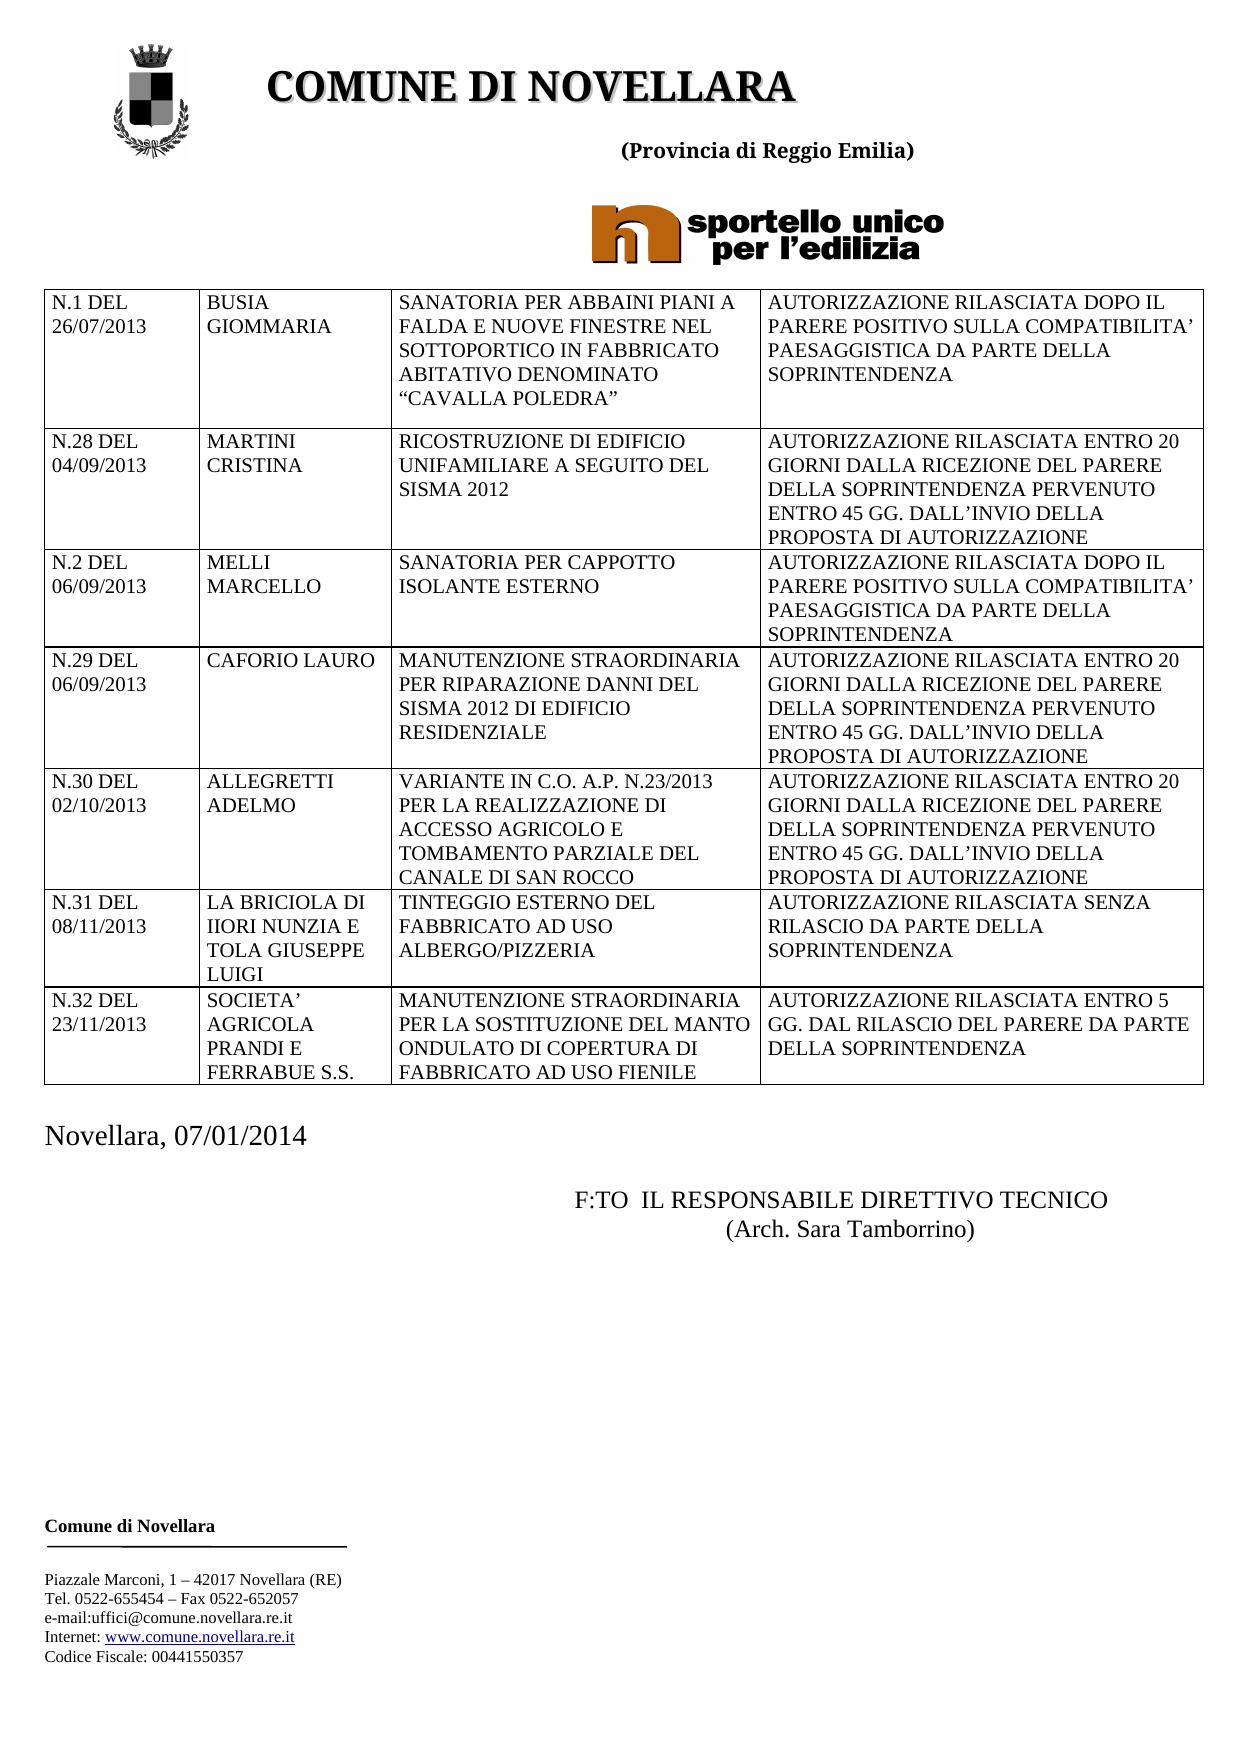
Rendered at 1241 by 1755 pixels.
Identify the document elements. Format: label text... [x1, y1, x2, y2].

table_cell AUTORIZZAZIONE RILASCIATA SENZA RILASCIO DA PARTE DELLA SOPRINTENDENZA [761, 890, 1203, 986]
table_cell N.29 DEL 06/09/2013 [45, 648, 199, 768]
table_cell N.30 DEL 02/10/2013 [45, 769, 199, 889]
table_cell ALLEGRETTI ADELMO [200, 769, 391, 889]
table_cell AUTORIZZAZIONE RILASCIATA ENTRO 20 GIORNI DALLA RICEZIONE DEL PARERE DELLA SOPRINTENDENZA PERVENUTO ENTRO 45 GG. DALL’INVIO DELLA PROPOSTA DI AUTORIZZAZIONE [761, 769, 1203, 889]
table_cell VARIANTE IN C.O. A.P. N.23/2013 PER LA REALIZZAZIONE DI ACCESSO AGRICOLO E TOMBAMENTO PARZIALE DEL CANALE DI SAN ROCCO [392, 769, 760, 889]
table_cell SANATORIA PER CAPPOTTO ISOLANTE ESTERNO [392, 550, 760, 646]
text Novellara, 07/01/2014 [44, 1118, 1194, 1152]
table_cell MANUTENZIONE STRAORDINARIA PER LA SOSTITUZIONE DEL MANTO ONDULATO DI COPERTURA DI FABBRICATO AD USO FIENILE [392, 988, 760, 1084]
table_cell AUTORIZZAZIONE RILASCIATA ENTRO 20 GIORNI DALLA RICEZIONE DEL PARERE DELLA SOPRINTENDENZA PERVENUTO ENTRO 45 GG. DALL’INVIO DELLA PROPOSTA DI AUTORIZZAZIONE [761, 648, 1203, 768]
table_cell MANUTENZIONE STRAORDINARIA PER RIPARAZIONE DANNI DEL SISMA 2012 DI EDIFICIO RESIDENZIALE [392, 648, 760, 768]
table_cell AUTORIZZAZIONE RILASCIATA DOPO IL PARERE POSITIVO SULLA COMPATIBILITA’ PAESAGGISTICA DA PARTE DELLA SOPRINTENDENZA [761, 290, 1203, 428]
table_cell RICOSTRUZIONE DI EDIFICIO UNIFAMILIARE A SEGUITO DEL SISMA 2012 [392, 429, 760, 549]
table_cell N.32 DEL 23/11/2013 [45, 988, 199, 1084]
table_cell BUSIA GIOMMARIA [200, 290, 391, 428]
table_cell MELLI MARCELLO [200, 550, 391, 646]
table_cell LA BRICIOLA DI IIORI NUNZIA E TOLA GIUSEPPE LUIGI [200, 890, 391, 986]
table_cell N.2 DEL 06/09/2013 [45, 550, 199, 646]
table_cell N.28 DEL 04/09/2013 [45, 429, 199, 549]
table_cell SANATORIA PER ABBAINI PIANI A FALDA E NUOVE FINESTRE NEL SOTTOPORTICO IN FABBRICATO ABITATIVO DENOMINATO “CAVALLA POLEDRA” [392, 290, 760, 428]
table_cell N.1 DEL 26/07/2013 [45, 290, 199, 428]
table_cell N.31 DEL 08/11/2013 [45, 890, 199, 986]
table_cell AUTORIZZAZIONE RILASCIATA DOPO IL PARERE POSITIVO SULLA COMPATIBILITA’ PAESAGGISTICA DA PARTE DELLA SOPRINTENDENZA [761, 550, 1203, 646]
table_cell MARTINI CRISTINA [200, 429, 391, 549]
table_cell SOCIETA’ AGRICOLA PRANDI E FERRABUE S.S. [200, 988, 391, 1084]
text F:TO IL RESPONSABILE DIRETTIVO TECNICO [44, 1185, 1194, 1214]
table_cell CAFORIO LAURO [200, 648, 391, 768]
table_cell AUTORIZZAZIONE RILASCIATA ENTRO 20 GIORNI DALLA RICEZIONE DEL PARERE DELLA SOPRINTENDENZA PERVENUTO ENTRO 45 GG. DALL’INVIO DELLA PROPOSTA DI AUTORIZZAZIONE [761, 429, 1203, 549]
table_cell TINTEGGIO ESTERNO DEL FABBRICATO AD USO ALBERGO/pizzeria [392, 890, 760, 986]
text (Arch. Sara Tamborrino) [569, 1214, 1194, 1243]
table_cell AUTORIZZAZIONE RILASCIATA ENTRO 5 GG. DAL RILASCIO DEL PARERE DA PARTE DELLA SOPRINTENDENZA [761, 988, 1203, 1084]
